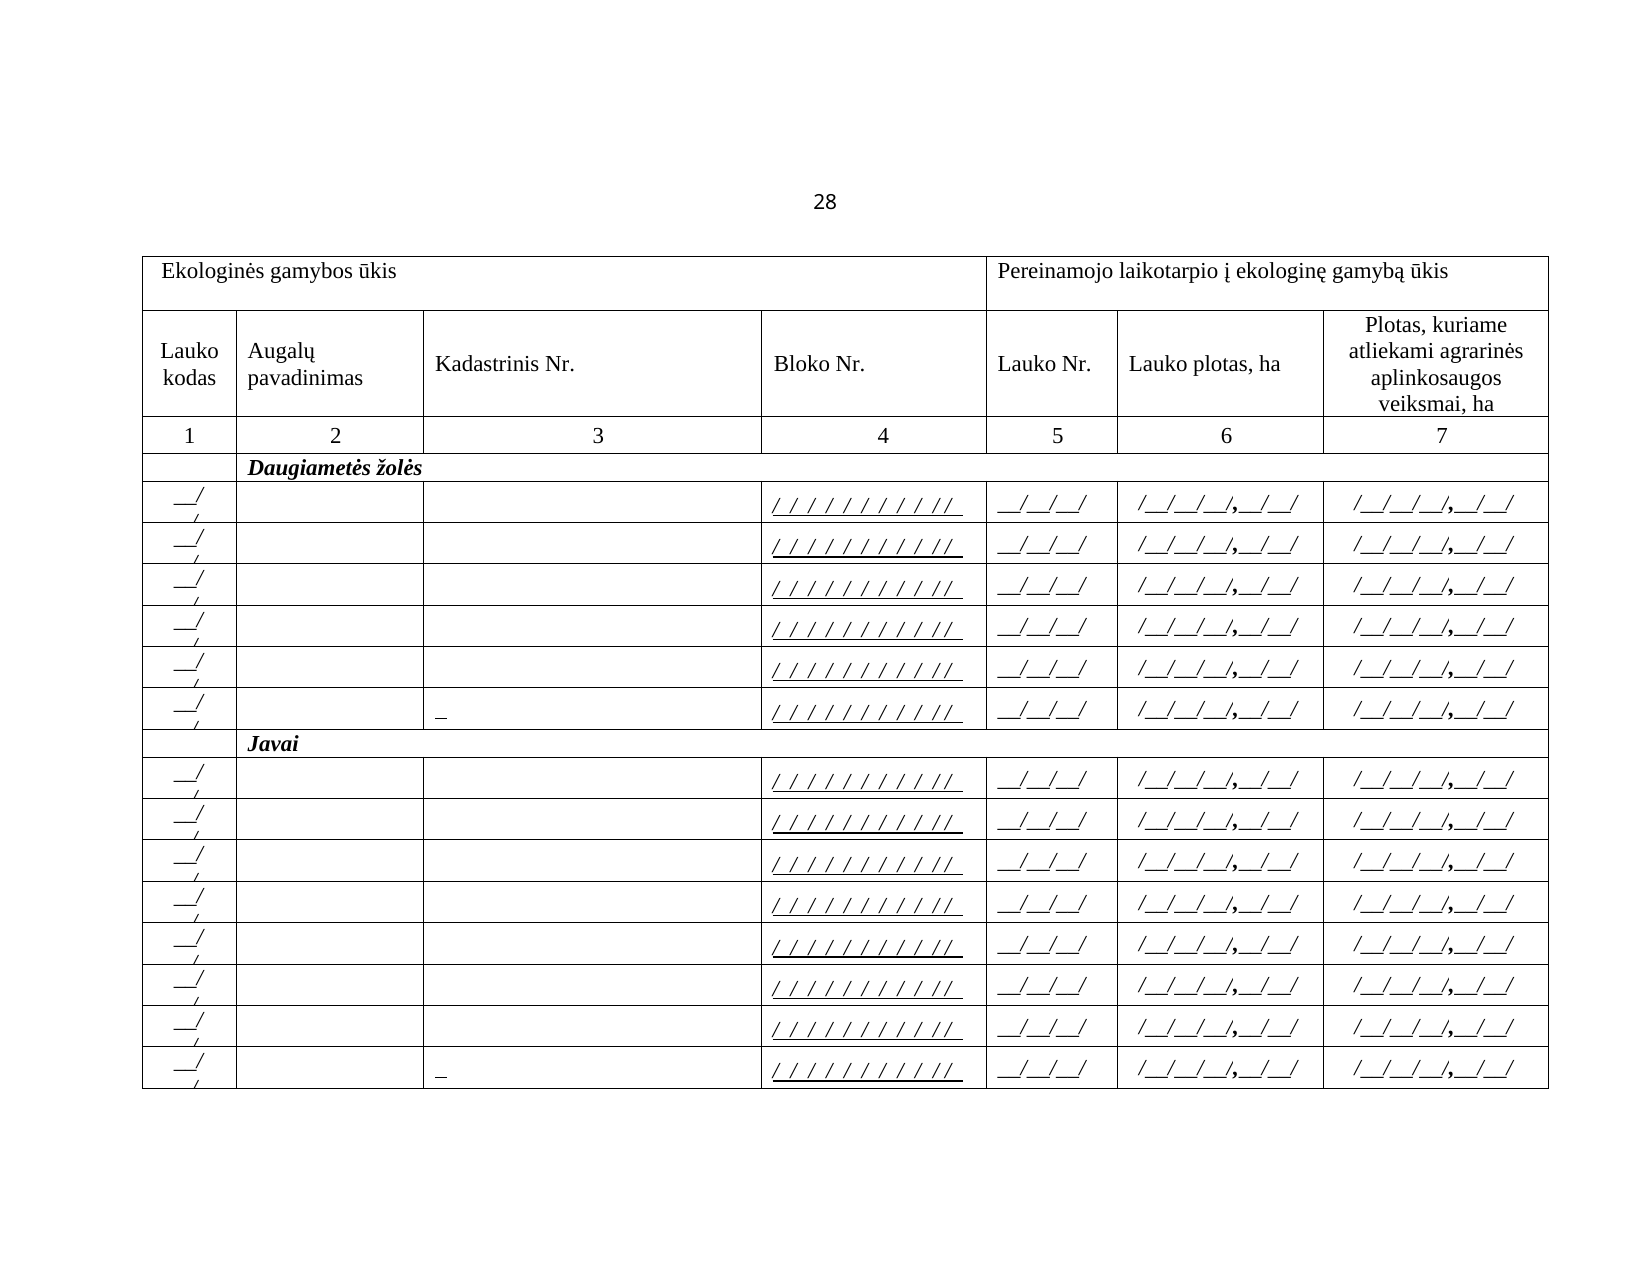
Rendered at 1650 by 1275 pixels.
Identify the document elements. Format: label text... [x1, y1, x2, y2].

table_cell [424, 606, 761, 646]
table_cell /__/__/__/,__/__/ [1324, 688, 1548, 729]
table_cell __/__/__/ [987, 799, 1117, 839]
table_cell [424, 647, 761, 687]
table_cell 6 [1118, 417, 1323, 453]
table_cell / / / / / / / / / / / [762, 482, 986, 522]
table_cell /__/__/__/,__/__/ [1118, 923, 1323, 963]
table_cell [424, 799, 761, 839]
table_cell / / / / / / / / / / / [762, 688, 986, 729]
table_cell / / / / / / / / / / / [762, 799, 986, 839]
table_cell __/__/__/ [987, 965, 1117, 1005]
table_cell __/__/_ [143, 647, 236, 687]
table_cell / / / / / / / / / / / [762, 840, 986, 881]
table_cell [424, 923, 761, 963]
table_cell / / / / / / / / / / / [762, 923, 986, 963]
table_cell / / / / / / / / / / / [762, 758, 986, 798]
table_cell / / / / / / / / / / / [762, 523, 986, 563]
table_cell __/__/_ [143, 758, 236, 798]
table_cell /__/__/__/,__/__/ [1324, 1047, 1548, 1087]
table_cell /__/__/__/,__/__/ [1324, 840, 1548, 881]
table_cell /__/__/__/,__/__/ [1324, 647, 1548, 687]
table_cell __/__/_ [143, 799, 236, 839]
table_cell [424, 882, 761, 922]
table_cell [424, 965, 761, 1005]
table_cell Lauko kodas [143, 311, 236, 416]
table_cell [237, 799, 423, 839]
table_cell [424, 840, 761, 881]
table_cell / / / / / / / / / / / [762, 647, 986, 687]
table_header Pereinamojo laikotarpio į ekologinę gamybą ūkis [987, 257, 1548, 310]
table_cell [237, 523, 423, 563]
table_cell /__/__/__/,__/__/ [1324, 606, 1548, 646]
table_cell 3 [424, 417, 761, 453]
table_cell 7 [1324, 417, 1548, 453]
table_cell __/__/_ [143, 882, 236, 922]
table_cell /__/__/__/,__/__/ [1118, 523, 1323, 563]
table_cell [424, 523, 761, 563]
table_cell 4 [762, 417, 986, 453]
table_cell __/__/_ [143, 840, 236, 881]
table_cell __/__/__/ [987, 523, 1117, 563]
table_cell __/__/__/ [987, 606, 1117, 646]
table_cell /__/__/__/,__/__/ [1118, 564, 1323, 604]
table_cell /__/__/__/,__/__/ [1324, 923, 1548, 963]
table_cell /__/__/__/,__/__/ [1324, 482, 1548, 522]
table_cell /__/__/__/,__/__/ [1118, 647, 1323, 687]
table_cell /__/__/__/,__/__/ [1324, 564, 1548, 604]
table_cell [237, 965, 423, 1005]
table_cell [424, 1006, 761, 1046]
table_cell /__/__/__/,__/__/ [1118, 1006, 1323, 1046]
table_cell __/__/__/ [987, 688, 1117, 729]
table_cell Kadastrinis Nr. [424, 311, 761, 416]
table_cell /__/__/__/,__/__/ [1324, 882, 1548, 922]
table_cell /__/__/__/,__/__/ [1118, 482, 1323, 522]
table_cell /__/__/__/,__/__/ [1324, 758, 1548, 798]
table_cell / / / / / / / / / / / [762, 882, 986, 922]
table_cell Lauko Nr. [987, 311, 1117, 416]
table_header Ekologinės gamybos ūkis [143, 257, 986, 310]
table_cell __/__/__/ [987, 923, 1117, 963]
table_cell Augalų pavadinimas [237, 311, 423, 416]
table_cell __/__/__/ [987, 758, 1117, 798]
table_cell __/__/_ [143, 606, 236, 646]
table_cell __/__/__/ [987, 482, 1117, 522]
table_cell __/__/_ [143, 923, 236, 963]
table_cell Daugiametės žolės [237, 454, 1548, 481]
table_cell 2 [237, 417, 423, 453]
table_cell [237, 882, 423, 922]
table_cell [237, 1006, 423, 1046]
table_cell __/__/_ [143, 523, 236, 563]
table_cell /__/__/__/,__/__/ [1118, 799, 1323, 839]
table_cell __/__/__/ [987, 882, 1117, 922]
table_cell [424, 688, 761, 729]
table_cell __/__/_ [143, 482, 236, 522]
table_cell Lauko plotas, ha [1118, 311, 1323, 416]
table_cell Javai [237, 730, 1548, 757]
table_cell [237, 758, 423, 798]
table_cell /__/__/__/,__/__/ [1118, 758, 1323, 798]
table_cell [237, 1047, 423, 1087]
table_cell [237, 923, 423, 963]
table_cell [237, 564, 423, 604]
table_cell __/__/_ [143, 688, 236, 729]
table_cell / / / / / / / / / / / [762, 965, 986, 1005]
table_cell / / / / / / / / / / / [762, 1047, 986, 1087]
table_cell /__/__/__/,__/__/ [1118, 688, 1323, 729]
table_cell [424, 564, 761, 604]
table_cell __/__/__/ [987, 564, 1117, 604]
table_cell Bloko Nr. [762, 311, 986, 416]
table_cell /__/__/__/,__/__/ [1324, 965, 1548, 1005]
table_cell [143, 454, 236, 481]
table_cell / / / / / / / / / / / [762, 606, 986, 646]
table_cell 1 [143, 417, 236, 453]
table_cell [237, 840, 423, 881]
table_cell /__/__/__/,__/__/ [1118, 606, 1323, 646]
table_cell __/__/_ [143, 564, 236, 604]
table_cell __/__/__/ [987, 840, 1117, 881]
table_cell __/__/_ [143, 1006, 236, 1046]
table_cell __/__/_ [143, 1047, 236, 1087]
table_cell [424, 482, 761, 522]
table_cell /__/__/__/,__/__/ [1324, 523, 1548, 563]
table_cell / / / / / / / / / / / [762, 1006, 986, 1046]
table_cell /__/__/__/,__/__/ [1118, 1047, 1323, 1087]
table_cell __/__/__/ [987, 1047, 1117, 1087]
table_cell [237, 606, 423, 646]
table_cell /__/__/__/,__/__/ [1324, 1006, 1548, 1046]
table_cell __/__/__/ [987, 647, 1117, 687]
table_cell [237, 647, 423, 687]
table_cell Plotas, kuriame atliekami agrarinės aplinkosaugos veiksmai, ha [1324, 311, 1548, 416]
table_cell __/__/__/ [987, 1006, 1117, 1046]
table_cell 5 [987, 417, 1117, 453]
table_cell [424, 758, 761, 798]
table_cell [424, 1047, 761, 1087]
table_cell [143, 730, 236, 757]
table_cell /__/__/__/,__/__/ [1118, 882, 1323, 922]
table_cell /__/__/__/,__/__/ [1118, 840, 1323, 881]
table_cell [237, 482, 423, 522]
table_cell __/__/_ [143, 965, 236, 1005]
table_cell / / / / / / / / / / / [762, 564, 986, 604]
table_cell [237, 688, 423, 729]
table_cell /__/__/__/,__/__/ [1324, 799, 1548, 839]
table_cell /__/__/__/,__/__/ [1118, 965, 1323, 1005]
